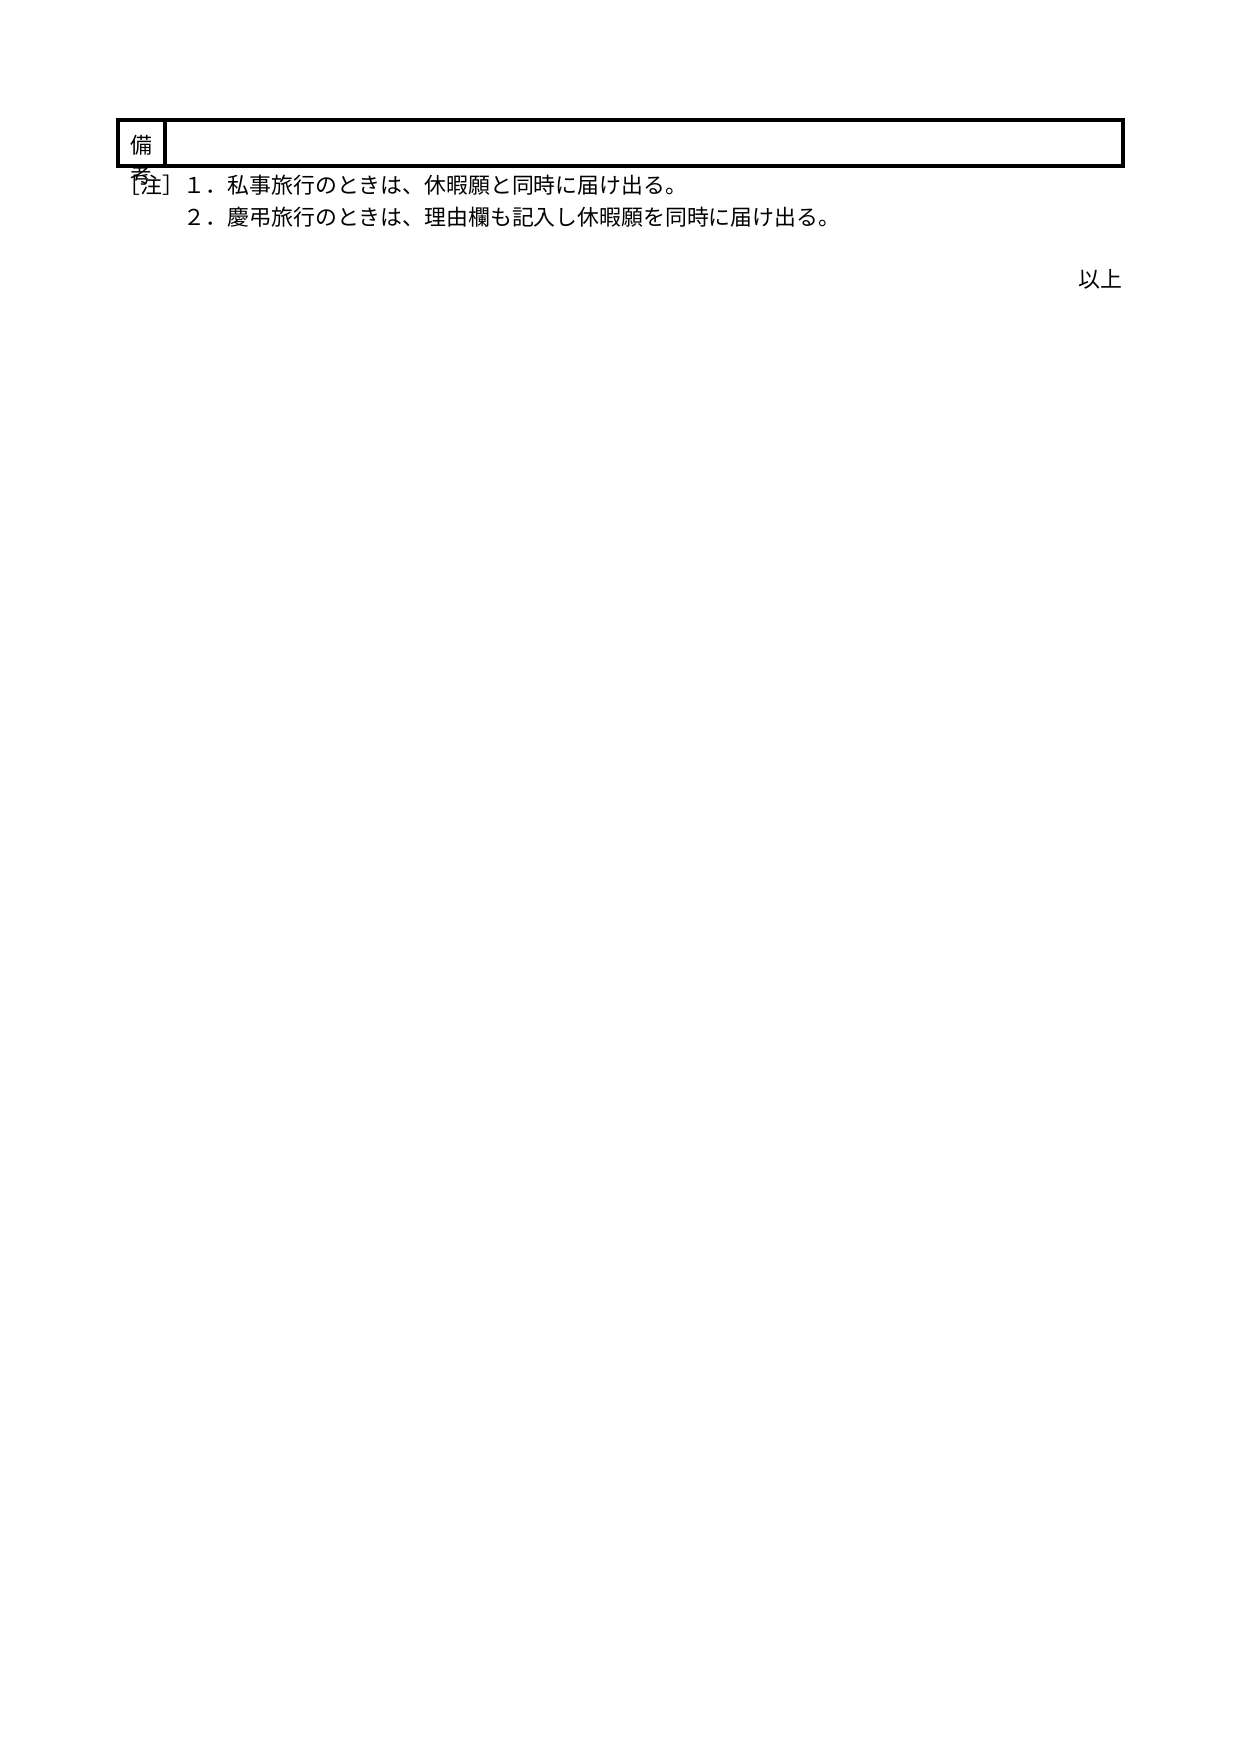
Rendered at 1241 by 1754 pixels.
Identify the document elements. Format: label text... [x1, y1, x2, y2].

text ２．慶弔旅行のときは、理由欄も記入し休暇願を同時に届け出る。 [118, 200, 1122, 232]
text ［注］１．私事旅行のときは、休暇願と同時に届け出る。 [118, 168, 1122, 200]
table_cell 備考 [120, 122, 163, 164]
table_cell [167, 122, 1121, 164]
text 以上 [118, 262, 1122, 293]
